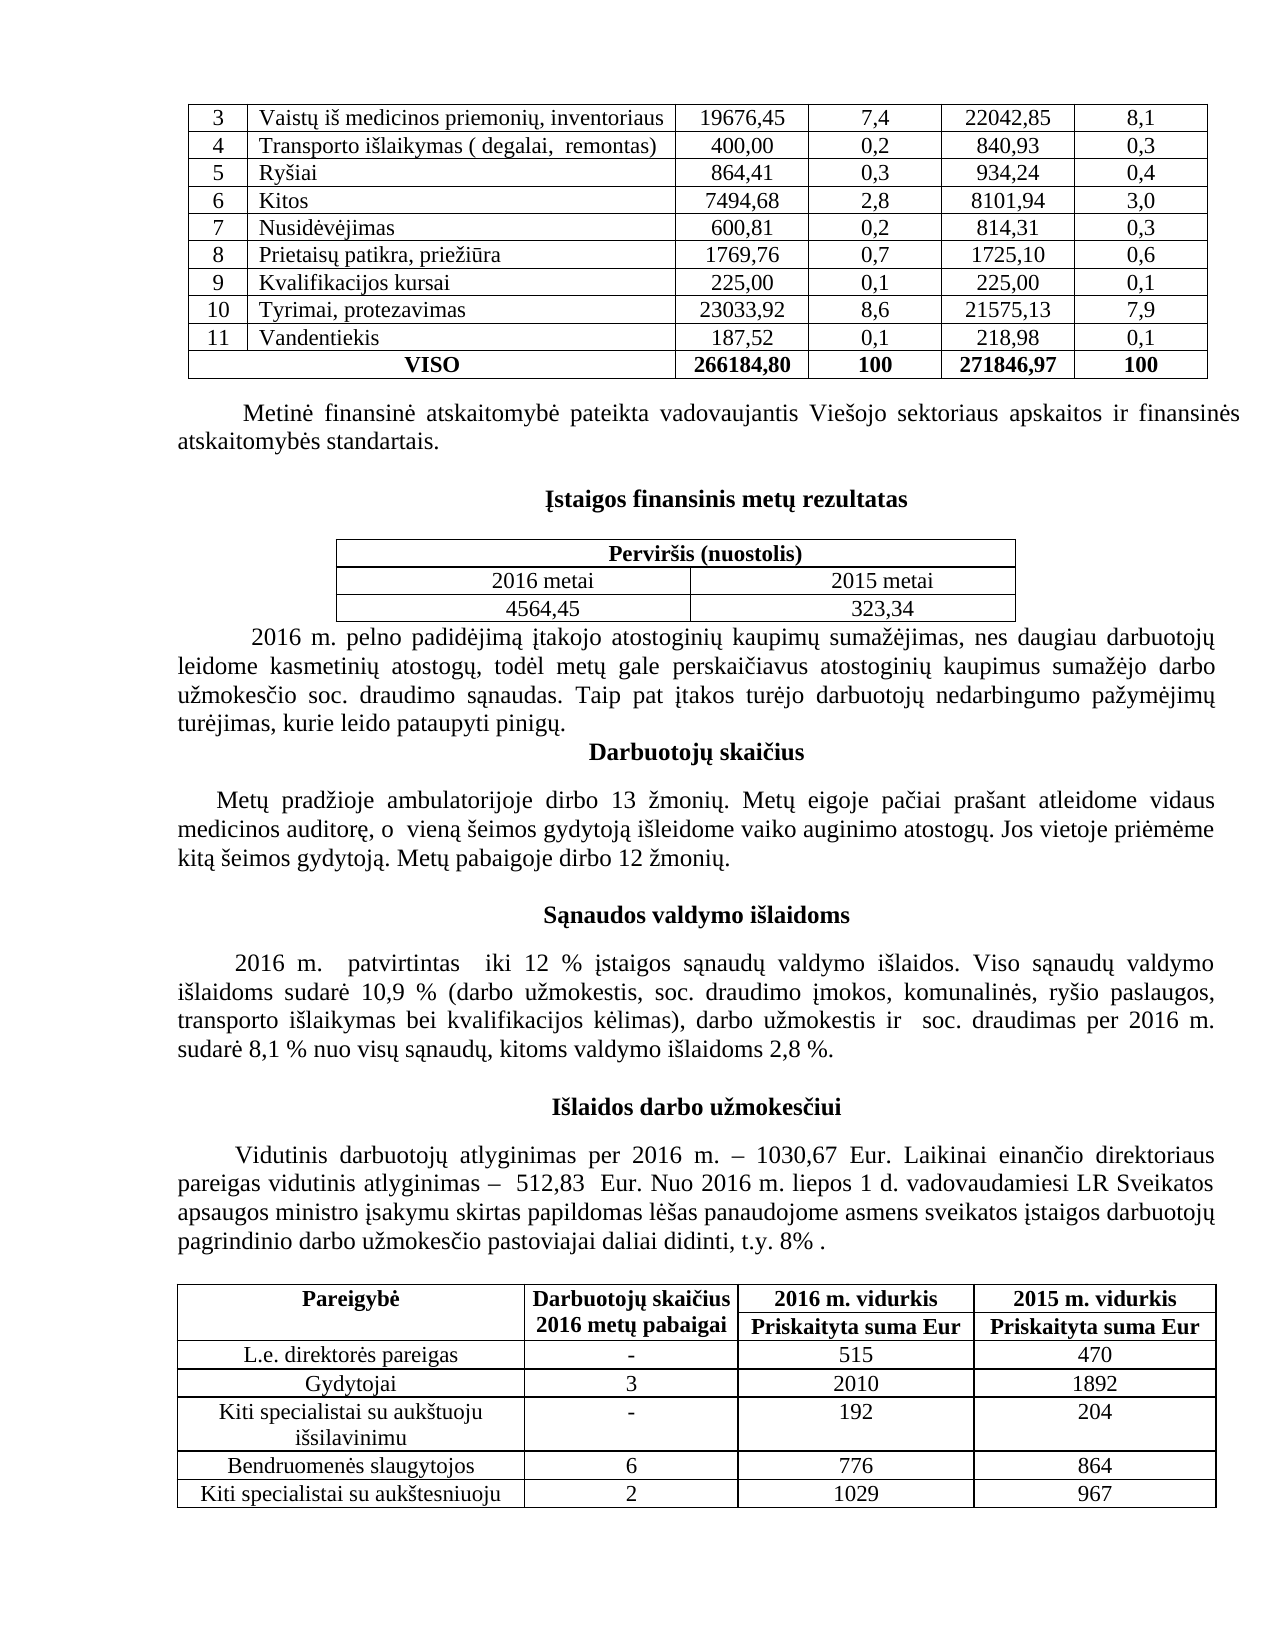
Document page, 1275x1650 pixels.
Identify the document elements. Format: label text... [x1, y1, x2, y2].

table_cell 2,8 [809, 187, 941, 213]
table_cell 7494,68 [676, 187, 808, 213]
table_cell 10 [189, 296, 247, 323]
table_cell 840,93 [942, 132, 1074, 158]
table_cell 515 [739, 1341, 973, 1368]
table_cell 2 [525, 1480, 737, 1507]
table_cell 0,6 [1075, 241, 1207, 268]
table_cell 323,34 [691, 595, 1015, 621]
table_cell 2015 metai [691, 568, 1015, 594]
table_cell 1725,10 [942, 241, 1074, 268]
table_cell 1892 [975, 1370, 1215, 1396]
table_cell 776 [739, 1452, 973, 1478]
table_cell 400,00 [676, 132, 808, 158]
text Išlaidos darbo užmokesčiui [177, 1092, 1216, 1121]
table_cell Prietaisų patikra, priežiūra [248, 241, 675, 268]
table_cell 204 [975, 1398, 1215, 1450]
table_cell Priskaityta suma Eur [975, 1313, 1215, 1340]
table_cell Vaistų iš medicinos priemonių, inventoriaus [248, 105, 675, 131]
table_cell 11 [189, 324, 247, 350]
table_cell 9 [189, 269, 247, 295]
table_cell - [525, 1398, 737, 1450]
text Darbuotojų skaičius [177, 737, 1216, 766]
table_cell 8 [189, 241, 247, 268]
table_cell 0,2 [809, 214, 941, 240]
table_cell 7 [189, 214, 247, 240]
table_cell 19676,45 [676, 105, 808, 131]
table_cell 0,3 [1075, 132, 1207, 158]
table_cell 225,00 [676, 269, 808, 295]
table_cell 4564,45 [337, 595, 690, 621]
text 2016 m. pelno padidėjimą įtakojo atostoginių kaupimų sumažėjimas, nes daugiau darbuotojų leidome kasmetinių atostogų, todėl metų gale perskaičiavus atostoginių kaupimus sumažėjo darbo užmokesčio soc. draudimo sąnaudas. Taip pat įtakos turėjo darbuotojų nedarbingumo pažymėjimų turėjimas, kurie leido pataupyti pinigų. [177, 622, 1216, 737]
table_cell 6 [189, 187, 247, 213]
table_cell 8,6 [809, 296, 941, 323]
table_cell 266184,80 [676, 351, 808, 377]
table_cell 0,1 [1075, 324, 1207, 350]
table_cell Tyrimai, protezavimas [248, 296, 675, 323]
table_cell 3 [189, 105, 247, 131]
table_header Darbuotojų skaičius 2016 metų pabaigai [525, 1285, 737, 1340]
table_cell 3,0 [1075, 187, 1207, 213]
table_cell 21575,13 [942, 296, 1074, 323]
table_cell Kitos [248, 187, 675, 213]
table_cell 225,00 [942, 269, 1074, 295]
table_cell 864,41 [676, 159, 808, 186]
table_cell Kiti specialistai su aukštuoju išsilavinimu [178, 1398, 524, 1450]
table_cell 0,3 [809, 159, 941, 186]
text Sąnaudos valdymo išlaidoms [177, 900, 1216, 929]
table_cell 967 [975, 1480, 1215, 1507]
table_cell 7,4 [809, 105, 941, 131]
table_header Pareigybė [178, 1285, 524, 1340]
table_cell L.e. direktorės pareigas [178, 1341, 524, 1368]
table_header Perviršis (nuostolis) [337, 540, 1015, 566]
table_cell 7,9 [1075, 296, 1207, 323]
table_cell Transporto išlaikymas ( degalai, remontas) [248, 132, 675, 158]
table_cell 600,81 [676, 214, 808, 240]
table_cell 1029 [739, 1480, 973, 1507]
table_cell 192 [739, 1398, 973, 1450]
text Įstaigos finansinis metų rezultatas [177, 484, 1216, 513]
text Vidutinis darbuotojų atlyginimas per 2016 m. – 1030,67 Eur. Laikinai einančio direktoriaus pareigas vidutinis atlyginimas – 512,83 Eur. Nuo 2016 m. liepos 1 d. vadovaudamiesi LR Sveikatos apsaugos ministro įsakymu skirtas papildomas lėšas panaudojome asmens sveikatos įstaigos darbuotojų pagrindinio darbo užmokesčio pastoviajai daliai didinti, t.y. 8% . [177, 1140, 1216, 1255]
table_cell 100 [1075, 351, 1207, 377]
table_cell 8101,94 [942, 187, 1074, 213]
text Metinė finansinė atskaitomybė pateikta vadovaujantis Viešojo sektoriaus apskaitos ir finansinės atskaitomybės standartais. [177, 398, 1241, 455]
table_cell Gydytojai [178, 1370, 524, 1396]
table_cell Ryšiai [248, 159, 675, 186]
table_cell 6 [525, 1452, 737, 1478]
table_cell Kvalifikacijos kursai [248, 269, 675, 295]
table_cell 470 [975, 1341, 1215, 1368]
table_cell 23033,92 [676, 296, 808, 323]
table_cell 0,1 [809, 324, 941, 350]
text Metų pradžioje ambulatorijoje dirbo 13 žmonių. Metų eigoje pačiai prašant atleidome vidaus medicinos auditorę, o vieną šeimos gydytoją išleidome vaiko auginimo atostogų. Jos vietoje priėmėme kitą šeimos gydytoją. Metų pabaigoje dirbo 12 žmonių. [177, 785, 1216, 871]
text 2016 m. patvirtintas iki 12 % įstaigos sąnaudų valdymo išlaidos. Viso sąnaudų valdymo išlaidoms sudarė 10,9 % (darbo užmokestis, soc. draudimo įmokos, komunalinės, ryšio paslaugos, transporto išlaikymas bei kvalifikacijos kėlimas), darbo užmokestis ir soc. draudimas per 2016 m. sudarė 8,1 % nuo visų sąnaudų, kitoms valdymo išlaidoms 2,8 %. [177, 948, 1216, 1063]
table_cell - [525, 1341, 737, 1368]
table_cell 100 [809, 351, 941, 377]
table_cell 22042,85 [942, 105, 1074, 131]
table_cell 5 [189, 159, 247, 186]
table_cell 271846,97 [942, 351, 1074, 377]
table_cell 0,3 [1075, 214, 1207, 240]
table_cell 2016 metai [337, 568, 690, 594]
table_cell 3 [525, 1370, 737, 1396]
table_cell Vandentiekis [248, 324, 675, 350]
table_cell Bendruomenės slaugytojos [178, 1452, 524, 1478]
table_cell 934,24 [942, 159, 1074, 186]
table_cell 814,31 [942, 214, 1074, 240]
table_cell Kiti specialistai su aukštesniuoju [178, 1480, 524, 1507]
table_cell 0,4 [1075, 159, 1207, 186]
table_cell 187,52 [676, 324, 808, 350]
table_cell 0,2 [809, 132, 941, 158]
table_cell 0,1 [1075, 269, 1207, 295]
table_cell 0,7 [809, 241, 941, 268]
table_cell 1769,76 [676, 241, 808, 268]
table_cell 218,98 [942, 324, 1074, 350]
table_cell VISO [189, 351, 675, 377]
table_cell Priskaityta suma Eur [739, 1313, 973, 1340]
table_cell Nusidėvėjimas [248, 214, 675, 240]
table_cell 8,1 [1075, 105, 1207, 131]
table_cell 864 [975, 1452, 1215, 1478]
table_cell 4 [189, 132, 247, 158]
table_cell 0,1 [809, 269, 941, 295]
table_header 2016 m. vidurkis [739, 1285, 973, 1312]
table_header 2015 m. vidurkis [975, 1285, 1215, 1312]
table_cell 2010 [739, 1370, 973, 1396]
